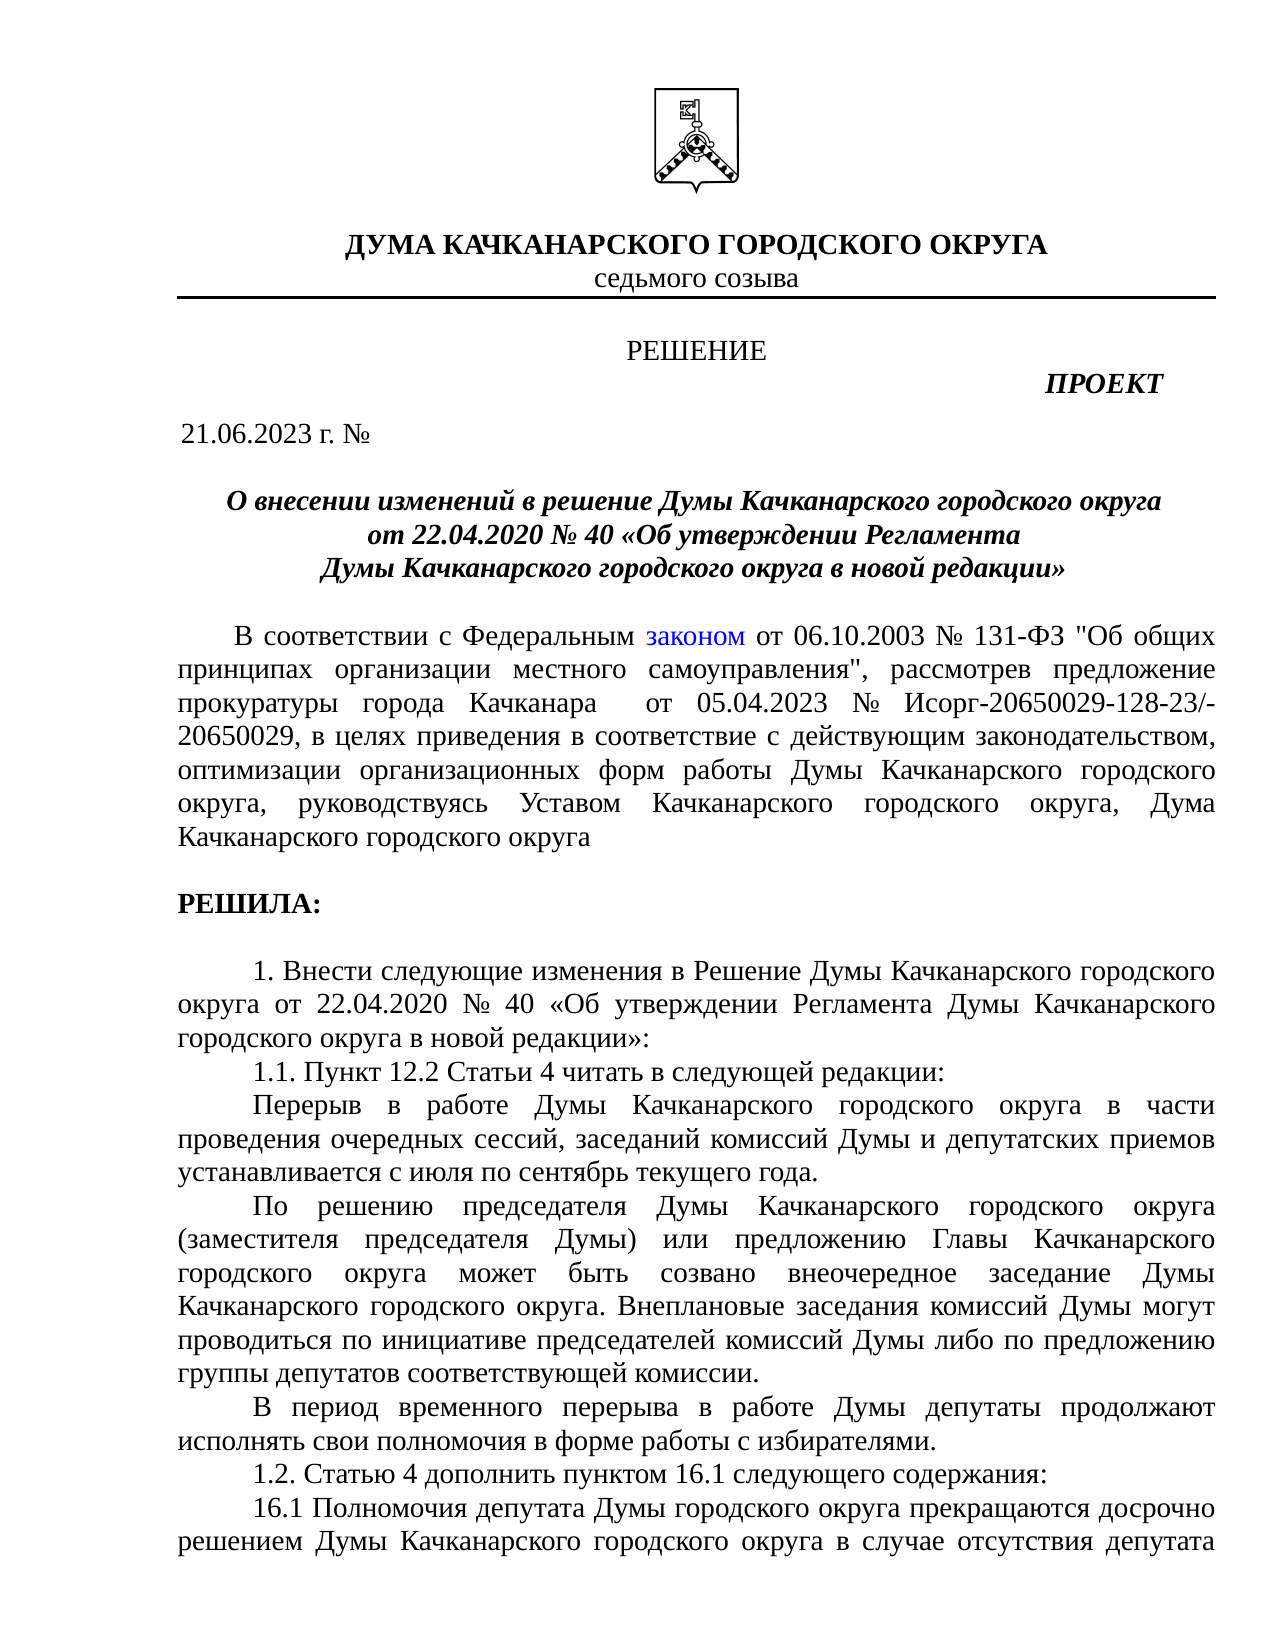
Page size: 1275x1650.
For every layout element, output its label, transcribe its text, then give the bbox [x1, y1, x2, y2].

table_cell [671, 416, 1170, 450]
text 1.2. Статью 4 дополнить пунктом 16.1 следующего содержания: [177, 1456, 1216, 1490]
table_header [177, 366, 671, 416]
text 16.1 Полномочия депутата Думы городского округа прекращаются досрочно решением Думы Качканарского городского округа в случае отсутствия депутата [177, 1490, 1216, 1557]
subtitle РЕШЕНИЕ [177, 333, 1216, 366]
text По решению председателя Думы Качканарского городского округа (заместителя председателя Думы) или предложению Главы Качканарского городского округа может быть созвано внеочередное заседание Думы Качканарского городского округа. Внеплановые заседания комиссий Думы могут проводиться по инициативе председателей комиссий Думы либо по предложению группы депутатов соответствующей комиссии. [177, 1188, 1216, 1389]
text Перерыв в работе Думы Качканарского городского округа в части проведения очередных сессий, заседаний комиссий Думы и депутатских приемов устанавливается с июля по сентябрь текущего года. [177, 1087, 1216, 1188]
text седьмого созыва [177, 260, 1216, 296]
table_cell 21.06.2023 г. № [173, 416, 671, 450]
table_header ПРОЕКТ [671, 366, 1170, 416]
text 1.1. Пункт 12.2 Статьи 4 читать в следующей редакции: [177, 1054, 1216, 1087]
text 1. Внести следующие изменения в Решение Думы Качканарского городского округа от 22.04.2020 № 40 «Об утверждении Регламента Думы Качканарского городского округа в новой редакции»: [177, 953, 1216, 1054]
text РЕШИЛА: [177, 886, 1211, 919]
text О внесении изменений в решение Думы Качканарского городского округа [177, 483, 1211, 517]
text В соответствии с Федеральным законом от 06.10.2003 № 131-ФЗ "Об общих принципах организации местного самоуправления", рассмотрев предложение прокуратуры города Качканара от 05.04.2023 № Исорг-20650029-128-23/-20650029, в целях приведения в соответствие с действующим законодательством, оптимизации организационных форм работы Думы Качканарского городского округа, руководствуясь Уставом Качканарского городского округа, Дума Качканарского городского округа [177, 618, 1216, 852]
table_header [173, 366, 177, 416]
subtitle ДУМА КАЧКАНАРСКОГО ГОРОДСКОГО ОКРУГА [177, 227, 1216, 260]
text В период временного перерыва в работе Думы депутаты продолжают исполнять свои полномочия в форме работы с избирателями. [177, 1389, 1216, 1456]
picture [654, 88, 739, 194]
text Думы Качканарского городского округа в новой редакции» [177, 551, 1211, 584]
text от 22.04.2020 № 40 «Об утверждении Регламента [177, 517, 1211, 551]
